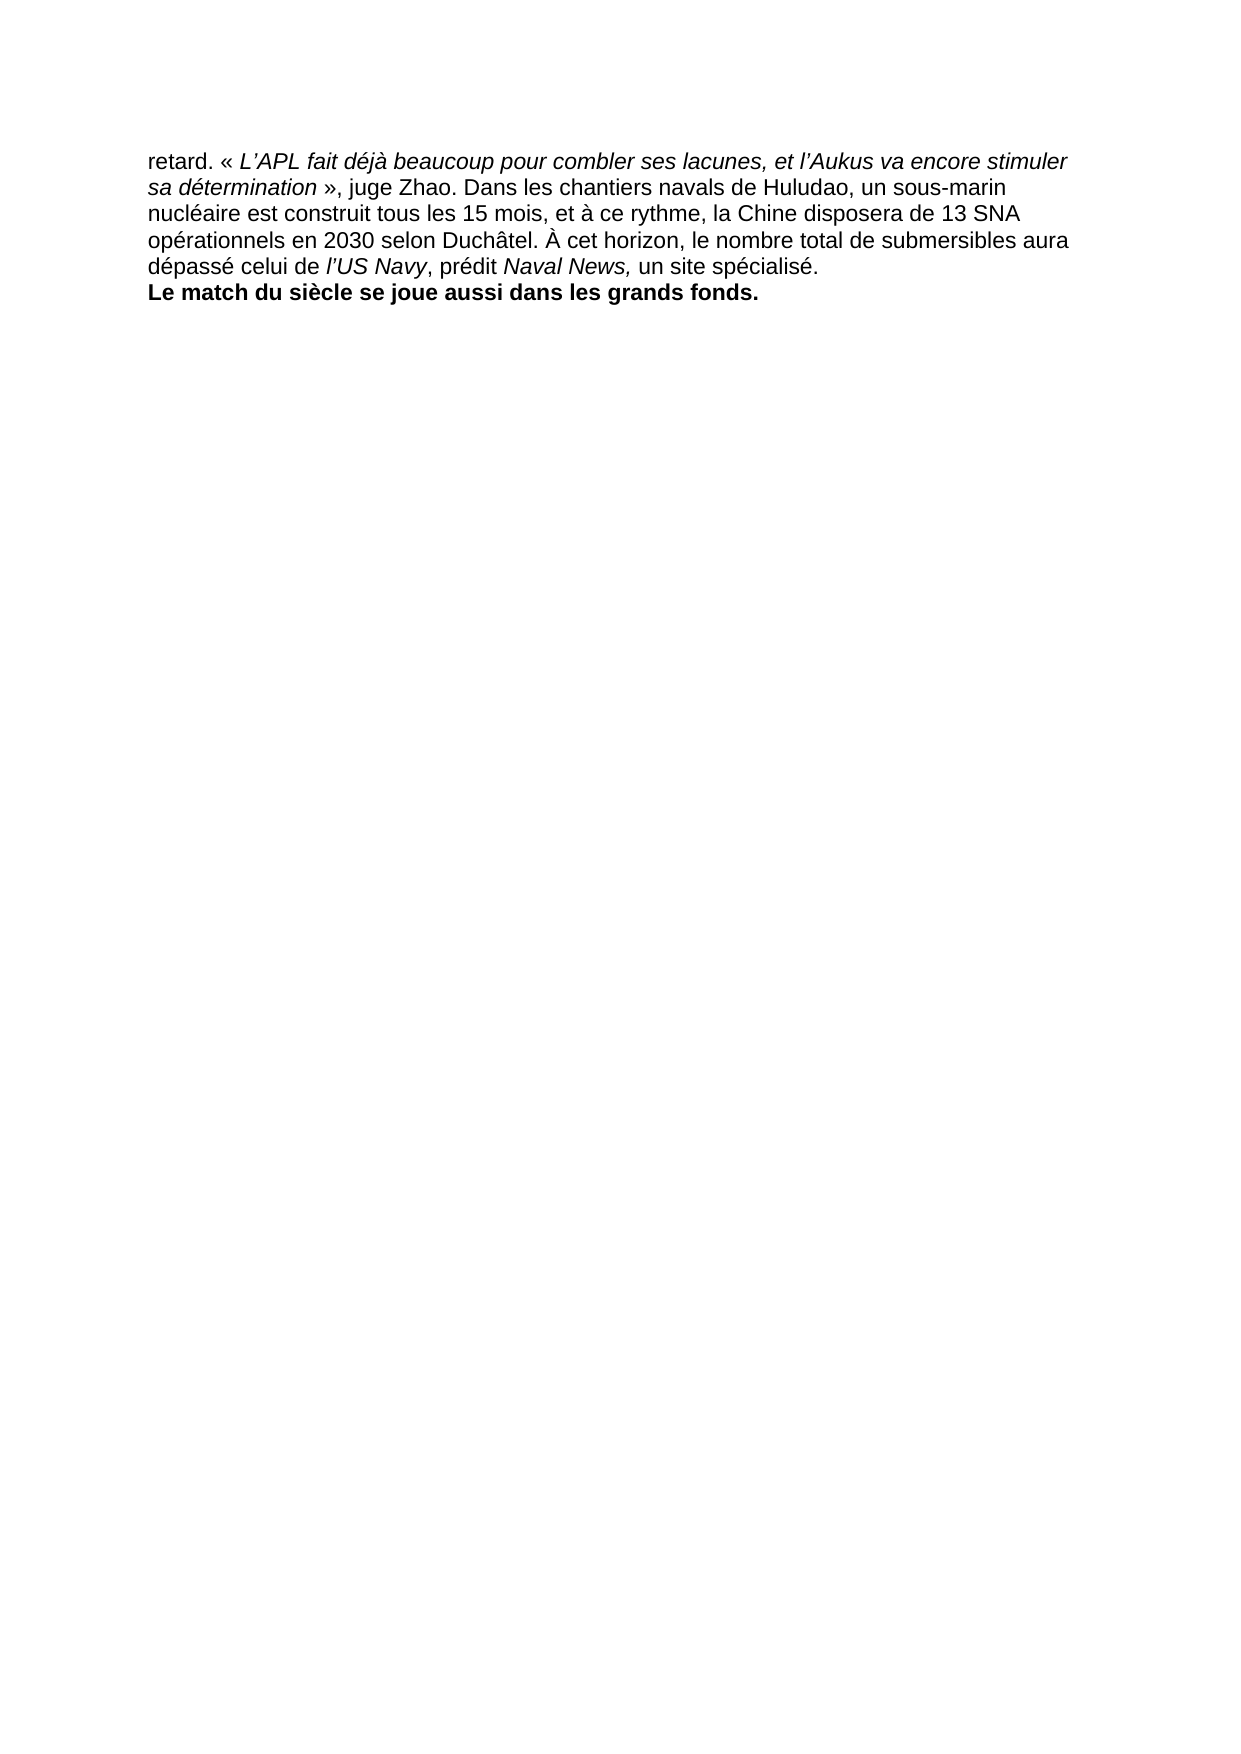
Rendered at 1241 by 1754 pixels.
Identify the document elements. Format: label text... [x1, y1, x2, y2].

text retard. « L’APL fait déjà beaucoup pour combler ses lacunes, et l’Aukus va encore stimuler sa détermination », juge Zhao. Dans les chantiers navals de Huludao, un sous-marin nucléaire est construit tous les 15 mois, et à ce rythme, la Chine disposera de 13 SNA opérationnels en 2030 selon Duchâtel. À cet horizon, le nombre total de submersibles aura dépassé celui de l’US Navy, prédit Naval News, un site spécialisé. Le match du siècle se joue aussi dans les grands fonds. [148, 148, 1093, 306]
